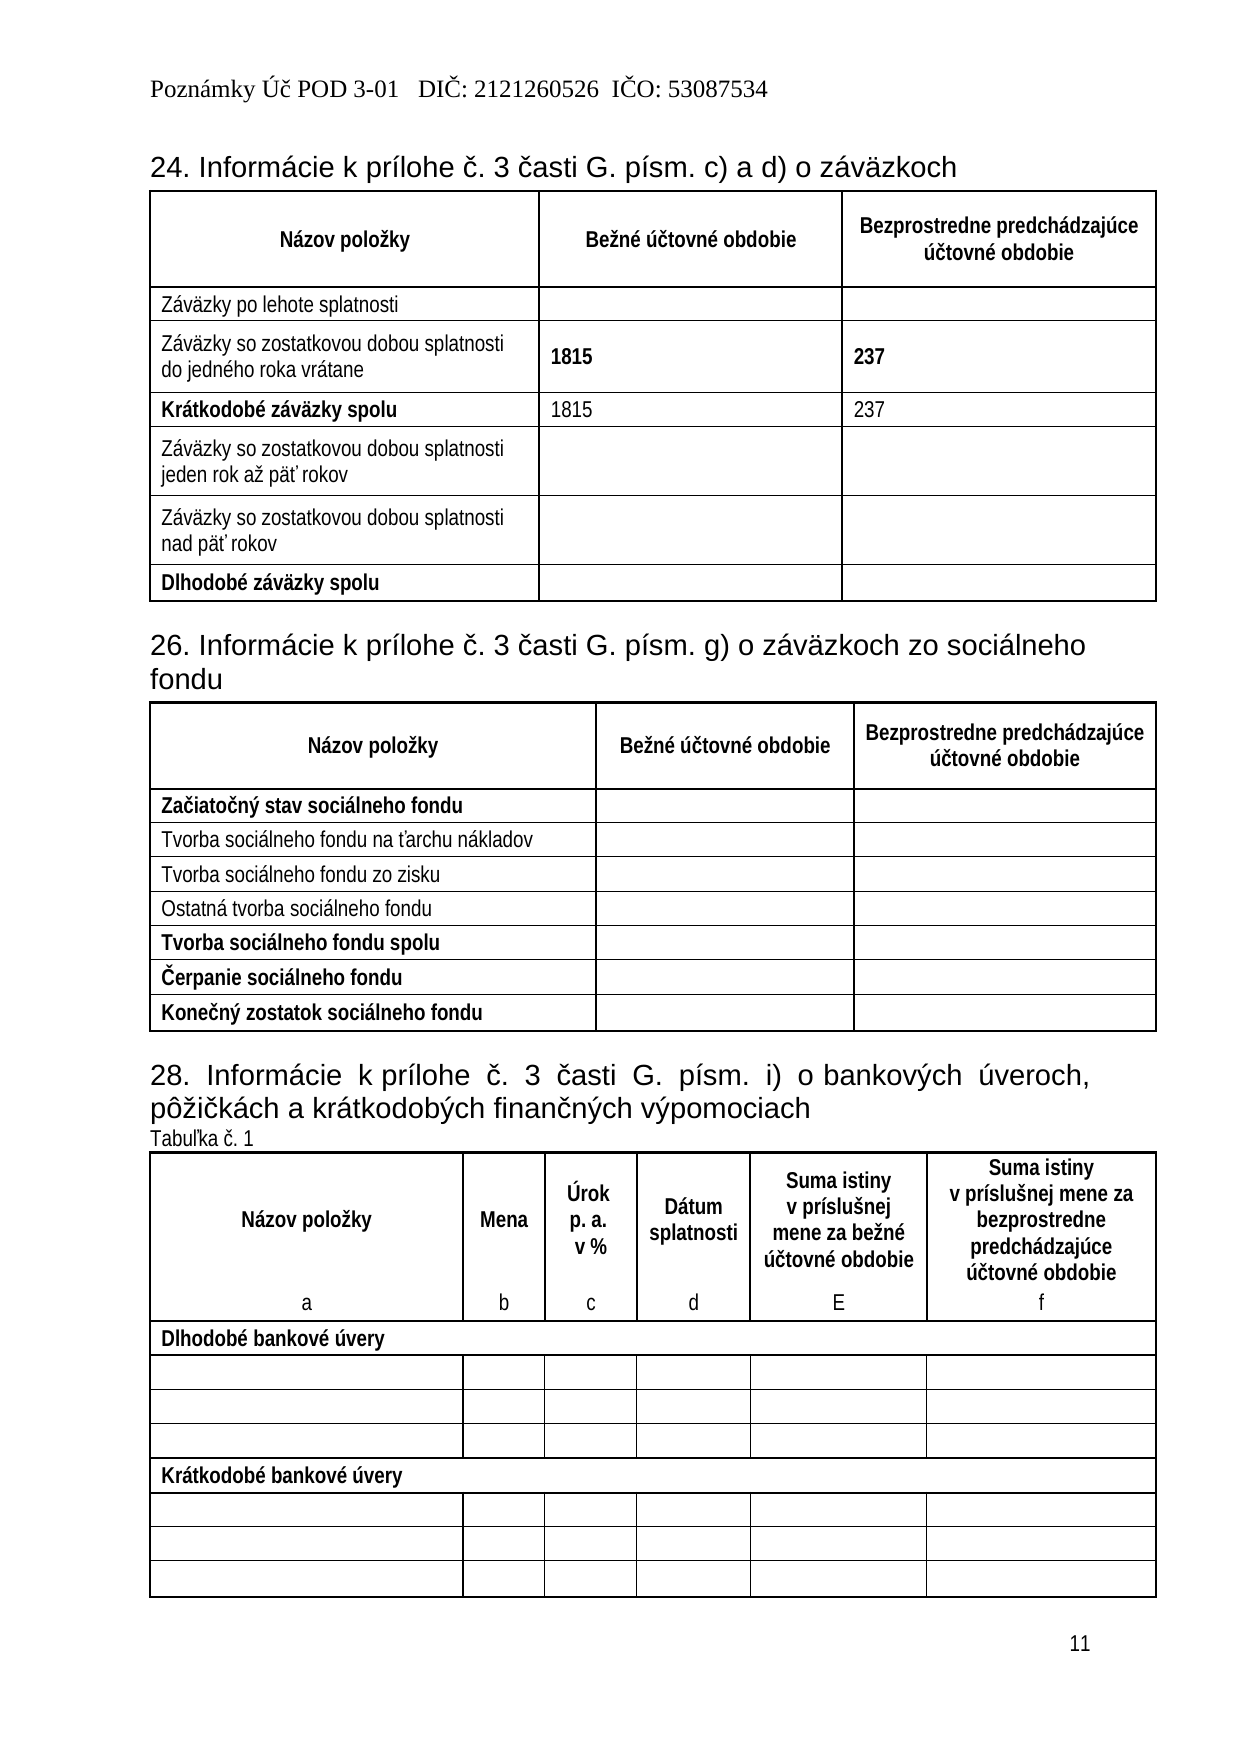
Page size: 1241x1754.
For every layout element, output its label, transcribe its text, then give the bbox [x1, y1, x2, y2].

table_cell [843, 427, 1155, 495]
table_cell [751, 1424, 926, 1457]
table_cell [597, 926, 853, 959]
table_cell [540, 427, 841, 495]
table_cell [464, 1561, 544, 1596]
table_cell [927, 1494, 1155, 1526]
table_cell [464, 1390, 544, 1423]
table_cell Krátkodobé záväzky spolu [151, 393, 538, 426]
table_cell [637, 1356, 750, 1388]
table_cell [540, 496, 841, 564]
table_cell [597, 790, 853, 822]
table_cell [855, 857, 1155, 891]
table_cell [843, 565, 1155, 600]
table_cell [855, 823, 1155, 856]
table_cell f [928, 1285, 1155, 1320]
table_cell b [464, 1285, 544, 1320]
title 26. Informácie k prílohe č. 3 časti G. písm. g) o záväzkoch zo sociálneho fondu [150, 628, 1090, 695]
table_cell [545, 1356, 636, 1388]
table_cell [843, 496, 1155, 564]
table_cell [927, 1424, 1155, 1457]
table_cell [751, 1561, 926, 1596]
table_cell Záväzky so zostatkovou dobou splatnosti do jedného roka vrátane [151, 321, 538, 392]
table_cell [151, 1390, 462, 1423]
table_cell Záväzky so zostatkovou dobou splatnosti nad päť rokov [151, 496, 538, 564]
table_cell Tvorba sociálneho fondu spolu [151, 926, 595, 959]
table_cell [545, 1561, 636, 1596]
table_cell [151, 1424, 462, 1457]
table_cell [637, 1494, 750, 1526]
table_cell [545, 1527, 636, 1560]
table_cell [843, 288, 1155, 320]
table_cell [637, 1424, 750, 1457]
table_header Názov položky [151, 704, 595, 787]
table_cell [151, 1356, 462, 1388]
table_header Mena [464, 1154, 544, 1285]
table_cell [855, 995, 1155, 1029]
table_cell [597, 995, 853, 1029]
table_cell [927, 1527, 1155, 1560]
table_header Úrok p. a. v % [546, 1154, 636, 1285]
table_cell [540, 565, 841, 600]
table_cell [597, 823, 853, 856]
title 28. Informácie k prílohe č. 3 časti G. písm. i) o bankových úveroch, pôžičkách a krátkodobých finančných výpomociach [150, 1058, 1090, 1125]
table_cell [545, 1424, 636, 1457]
table_cell Tvorba sociálneho fondu na ťarchu nákladov [151, 823, 595, 856]
table_header Názov položky [151, 192, 538, 286]
table_cell Tvorba sociálneho fondu zo zisku [151, 857, 595, 891]
table_header Názov položky [151, 1154, 462, 1285]
table_cell [464, 1527, 544, 1560]
table_cell c [546, 1285, 636, 1320]
title 24. Informácie k prílohe č. 3 časti G. písm. c) a d) o záväzkoch [150, 150, 1090, 183]
table_cell [751, 1494, 926, 1526]
table_cell 237 [843, 393, 1155, 426]
table_cell d [638, 1285, 749, 1320]
table_header Suma istiny v príslušnej mene za bezprostredne predchádzajúce účtovné obdobie [928, 1154, 1155, 1285]
table_cell [545, 1390, 636, 1423]
table_cell [855, 926, 1155, 959]
table_cell [637, 1390, 750, 1423]
table_header Dátum splatnosti [638, 1154, 749, 1285]
table_cell Začiatočný stav sociálneho fondu [151, 790, 595, 822]
table_header Bezprostredne predchádzajúce účtovné obdobie [855, 704, 1155, 787]
table_cell [597, 960, 853, 994]
text Tabuľka č. 1 [150, 1125, 1090, 1151]
table_cell [751, 1390, 926, 1423]
table_cell Záväzky po lehote splatnosti [151, 288, 538, 320]
table_cell Záväzky so zostatkovou dobou splatnosti jeden rok až päť rokov [151, 427, 538, 495]
table_cell [927, 1561, 1155, 1596]
table_cell [855, 892, 1155, 925]
table_cell Dlhodobé bankové úvery [151, 1322, 1155, 1354]
table_cell [597, 892, 853, 925]
table_cell [927, 1356, 1155, 1388]
table_cell [637, 1561, 750, 1596]
table_cell [151, 1494, 462, 1526]
table_cell Krátkodobé bankové úvery [151, 1459, 1155, 1492]
table_header Bežné účtovné obdobie [540, 192, 841, 286]
table_cell [751, 1356, 926, 1388]
table_cell [540, 288, 841, 320]
table_cell [927, 1390, 1155, 1423]
table_cell a [151, 1285, 462, 1320]
table_cell 1815 [540, 393, 841, 426]
table_cell Ostatná tvorba sociálneho fondu [151, 892, 595, 925]
table_cell [637, 1527, 750, 1560]
table_header Bežné účtovné obdobie [597, 704, 853, 787]
table_cell [751, 1527, 926, 1560]
table_cell [855, 960, 1155, 994]
table_cell Dlhodobé záväzky spolu [151, 565, 538, 600]
table_cell [855, 790, 1155, 822]
table_cell [464, 1494, 544, 1526]
table_cell 237 [843, 321, 1155, 392]
table_header Suma istiny v príslušnej mene za bežné účtovné obdobie [751, 1154, 926, 1285]
table_cell [545, 1494, 636, 1526]
table_cell Čerpanie sociálneho fondu [151, 960, 595, 994]
table_cell E [751, 1285, 926, 1320]
table_header Bezprostredne predchádzajúce účtovné obdobie [843, 192, 1155, 286]
table_cell Konečný zostatok sociálneho fondu [151, 995, 595, 1029]
table_cell [464, 1424, 544, 1457]
table_cell [151, 1561, 462, 1596]
table_cell [151, 1527, 462, 1560]
table_cell [464, 1356, 544, 1388]
table_cell 1815 [540, 321, 841, 392]
table_cell [597, 857, 853, 891]
